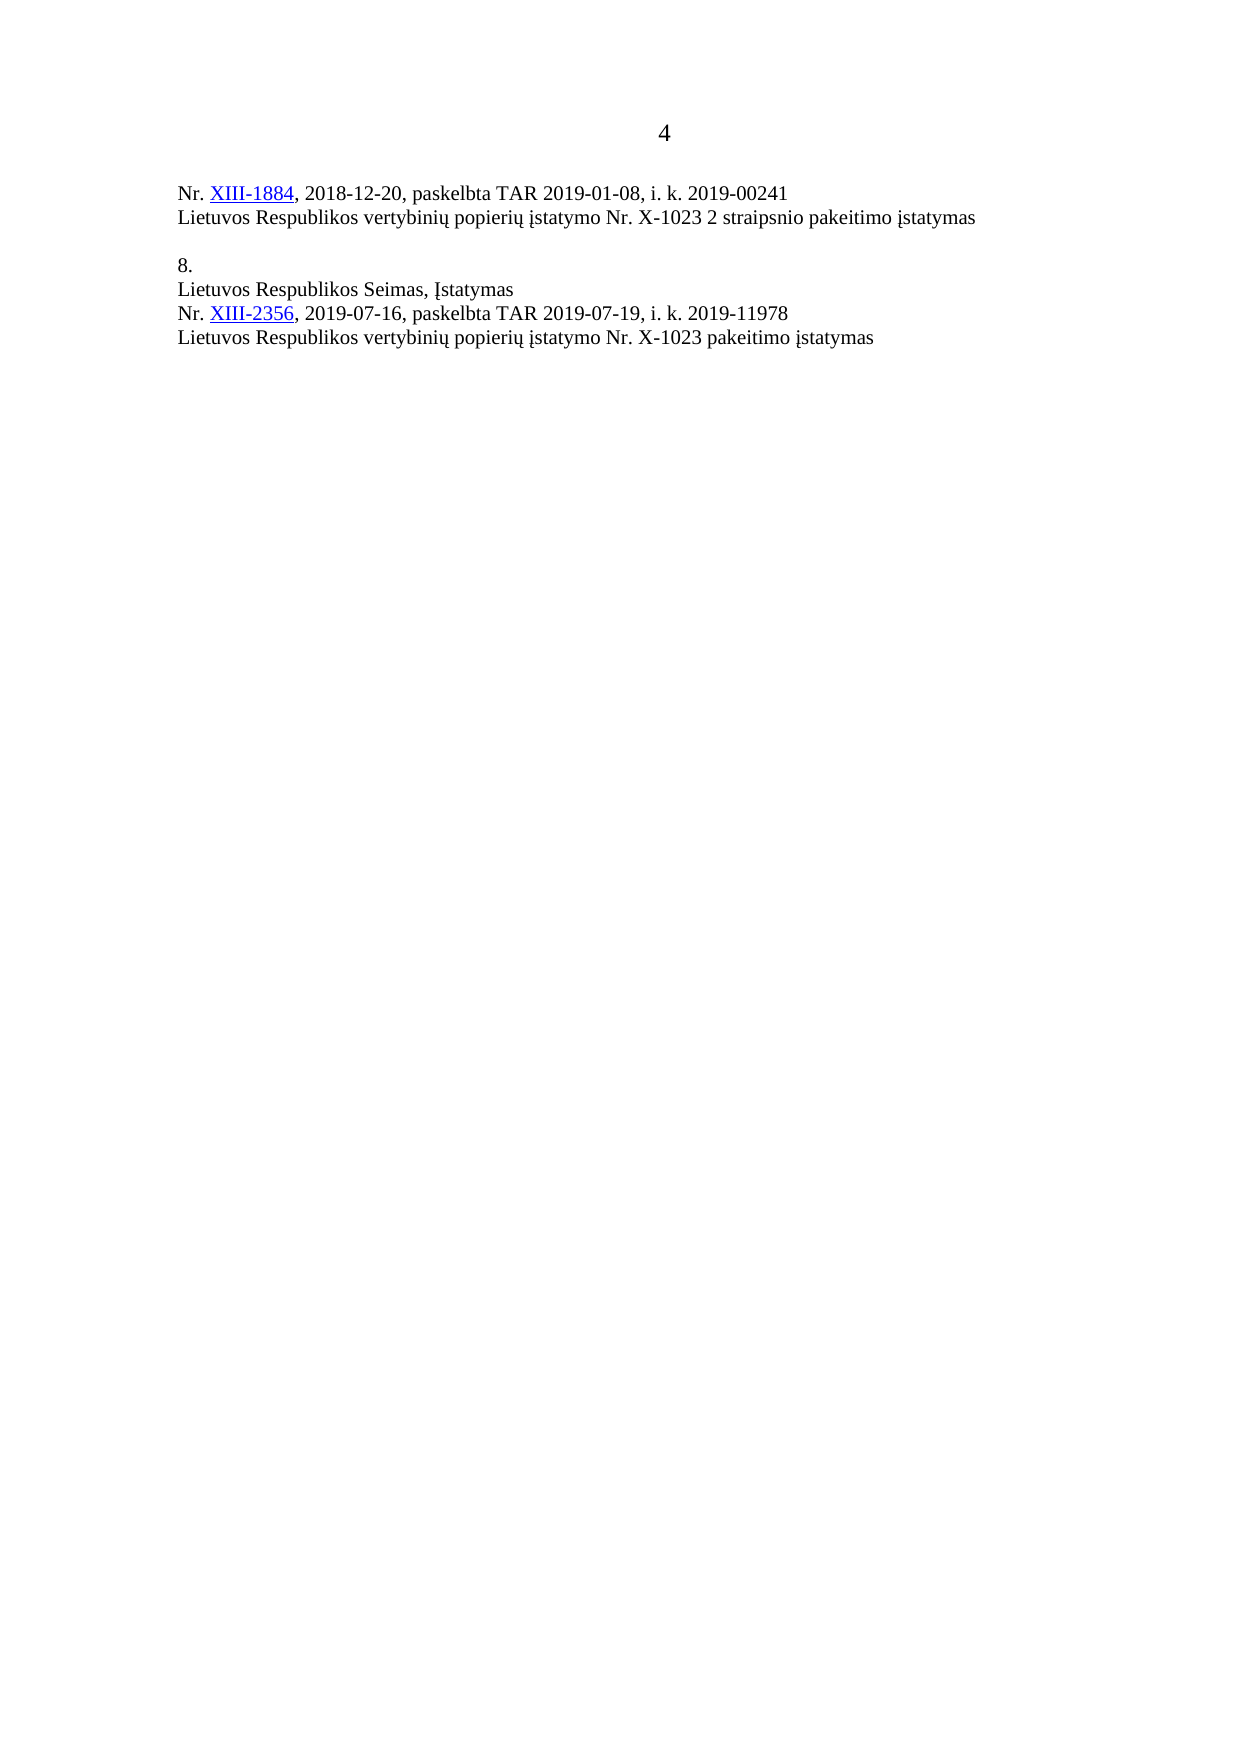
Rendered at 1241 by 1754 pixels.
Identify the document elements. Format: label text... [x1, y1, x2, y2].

text Nr. XIII-1884, 2018-12-20, paskelbta TAR 2019-01-08, i. k. 2019-00241 [177, 181, 1152, 205]
text 8. [177, 253, 1152, 277]
text Lietuvos Respublikos vertybinių popierių įstatymo Nr. X-1023 2 straipsnio pakeitimo įstatymas [177, 205, 1152, 229]
text Lietuvos Respublikos vertybinių popierių įstatymo Nr. X-1023 pakeitimo įstatymas [177, 325, 1152, 349]
text Nr. XIII-2356, 2019-07-16, paskelbta TAR 2019-07-19, i. k. 2019-11978 [177, 301, 1152, 325]
text Lietuvos Respublikos Seimas, Įstatymas [177, 277, 1152, 301]
